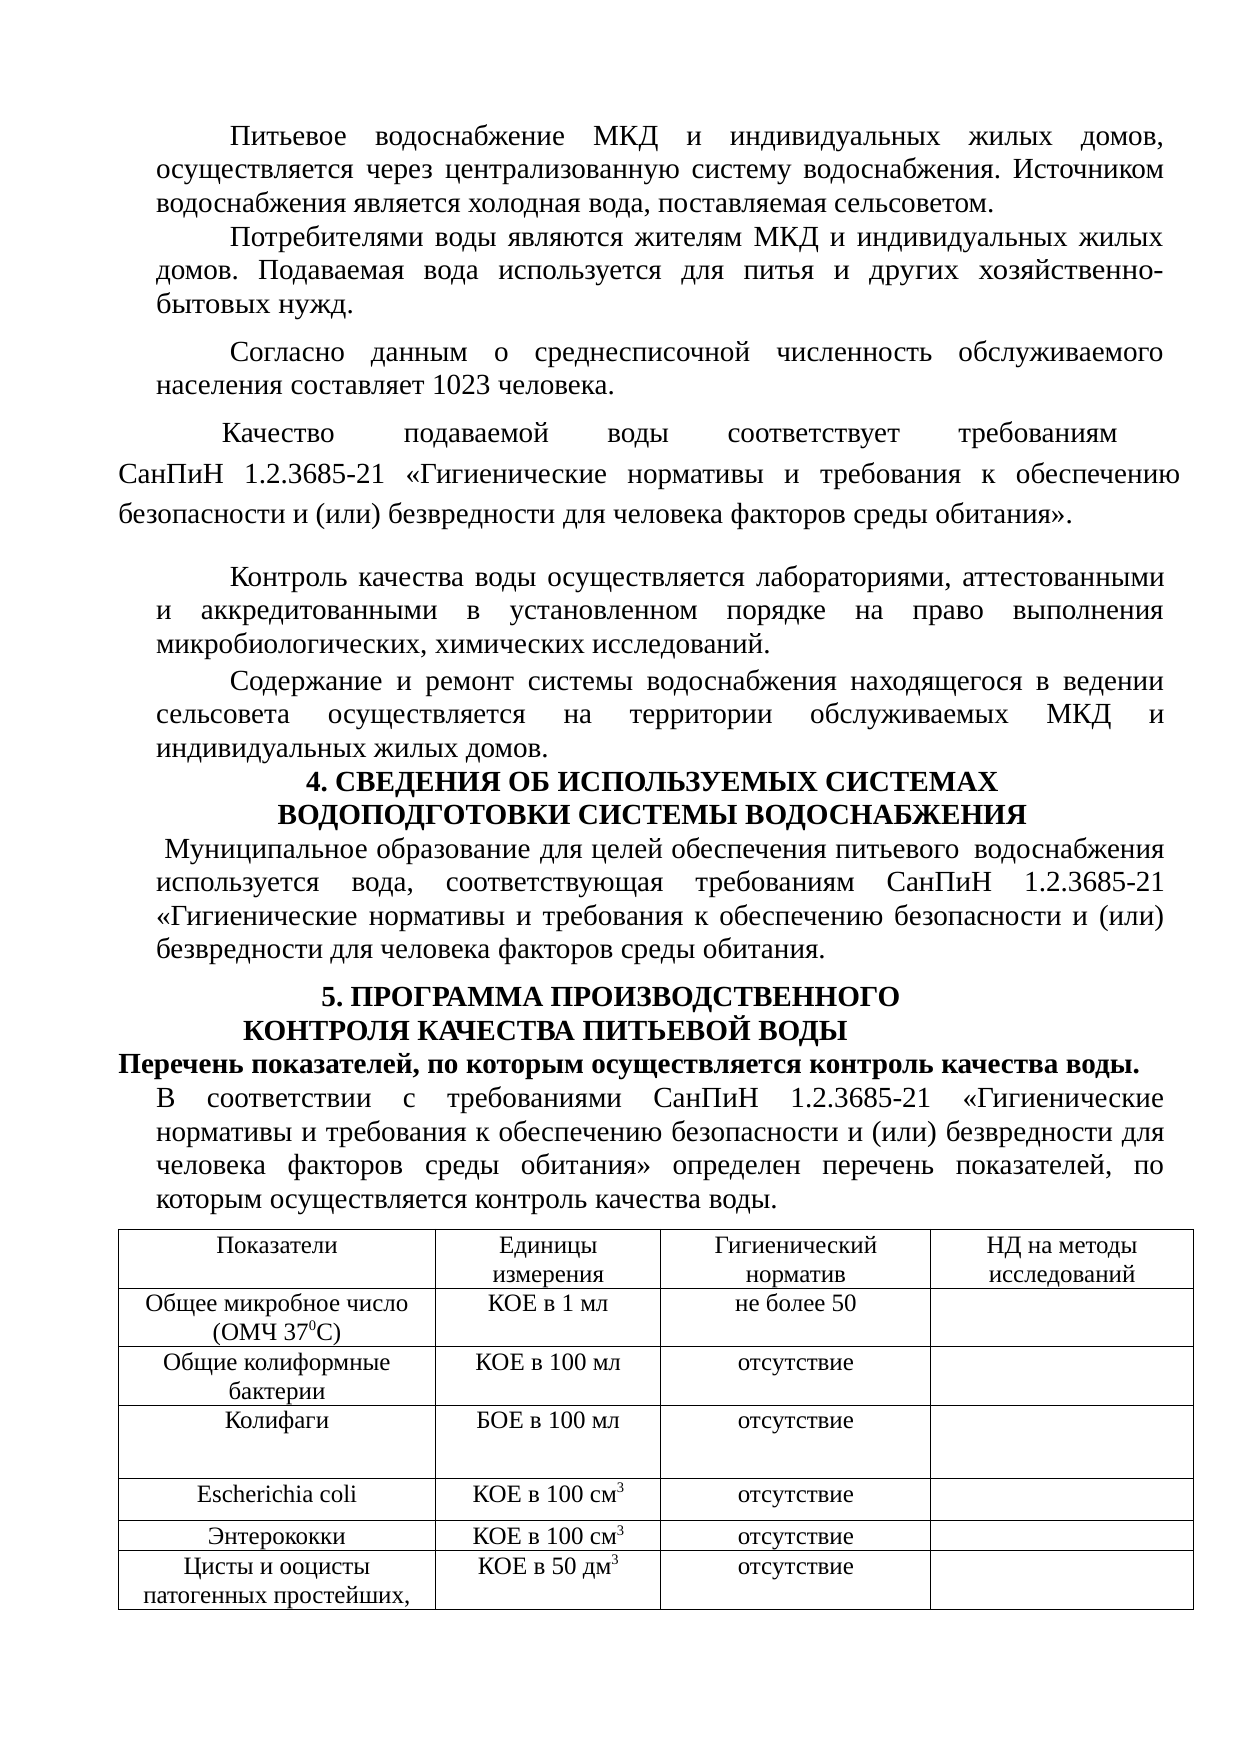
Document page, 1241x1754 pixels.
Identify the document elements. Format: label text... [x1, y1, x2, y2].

table_cell КОЕ в 100 см3 [436, 1479, 660, 1520]
table_cell [931, 1479, 1193, 1520]
table_cell [931, 1347, 1193, 1404]
table_cell Общие колиформные бактерии [119, 1347, 435, 1404]
text Муниципальное образование для целей обеспечения питьевого водоснабжения используется вода, соответствующая требованиям СанПиН 1.2.3685-21 «Гигиенические нормативы и требования к обеспечению безопасности и (или) безвредности для человека факторов среды обитания. [156, 831, 1165, 965]
text Питьевое водоснабжение МКД и индивидуальных жилых домов, осуществляется через централизованную систему водоснабжения. Источником водоснабжения является холодная вода, поставляемая сельсоветом. [156, 118, 1164, 219]
table_header НД на методы исследований [931, 1230, 1193, 1287]
text Перечень показателей, по которым осуществляется контроль качества воды. [118, 1047, 1181, 1080]
table_cell Колифаги [119, 1406, 435, 1478]
table_header Гигиенический норматив [661, 1230, 930, 1287]
table_cell не более 50 [661, 1289, 930, 1346]
table_cell отсутствие [661, 1479, 930, 1520]
table_cell [931, 1521, 1193, 1550]
table_cell КОЕ в 100 см3 [436, 1521, 660, 1550]
text Потребителями воды являются жителям МКД и индивидуальных жилых домов. Подаваемая вода используется для питья и других хозяйственно-бытовых нужд. [156, 219, 1164, 319]
table_cell КОЕ в 100 мл [436, 1347, 660, 1404]
table_cell Энтерококки [119, 1521, 435, 1550]
table_cell Общее микробное число (ОМЧ 370С) [119, 1289, 435, 1346]
table_cell отсутствие [661, 1347, 930, 1404]
table_header Единицы измерения [436, 1230, 660, 1287]
table_cell [931, 1289, 1193, 1346]
table_header Показатели [119, 1230, 435, 1287]
table_cell КОЕ в 1 мл [436, 1289, 660, 1346]
text В соответствии с требованиями СанПиН 1.2.3685-21 «Гигиенические нормативы и требования к обеспечению безопасности и (или) безвредности для человека факторов среды обитания» определен перечень показателей, по которым осуществляется контроль качества воды. [156, 1080, 1164, 1214]
subtitle 5. ПРОГРАММА ПРОИЗВОДСТВЕННОГО КОНТРОЛЯ КАЧЕСТВА ПИТЬЕВОЙ ВОДЫ [133, 979, 957, 1047]
text Качество подаваемой воды соответствует требованиям СанПиН 1.2.3685-21 «Гигиенические нормативы и требования к обеспечению безопасности и (или) безвредности для человека факторов среды обитания». [118, 416, 1181, 529]
table_cell [931, 1551, 1193, 1609]
table_cell БОЕ в 100 мл [436, 1406, 660, 1478]
table_cell отсутствие [661, 1406, 930, 1478]
table_cell КОЕ в 50 дм3 [436, 1551, 660, 1609]
text Контроль качества воды осуществляется лабораториями, аттестованными и аккредитованными в установленном порядке на право выполнения микробиологических, химических исследований. [156, 559, 1164, 659]
text Согласно данным о среднесписочной численность обслуживаемого населения составляет 1023 человека. [156, 334, 1164, 401]
table_cell отсутствие [661, 1521, 930, 1550]
table_cell отсутствие [661, 1551, 930, 1609]
table_cell Цисты и ооцисты патогенных простейших, [119, 1551, 435, 1609]
text Содержание и ремонт системы водоснабжения находящегося в ведении сельсовета осуществляется на территории обслуживаемых МКД и индивидуальных жилых домов. [156, 663, 1164, 764]
table_cell [931, 1406, 1193, 1478]
subtitle 4. СВЕДЕНИЯ ОБ ИСПОЛЬЗУЕМЫХ СИСТЕМАХ ВОДОПОДГОТОВКИ СИСТЕМЫ ВОДОСНАБЖЕНИЯ [192, 764, 1112, 831]
table_cell Escherichia coli [119, 1479, 435, 1520]
